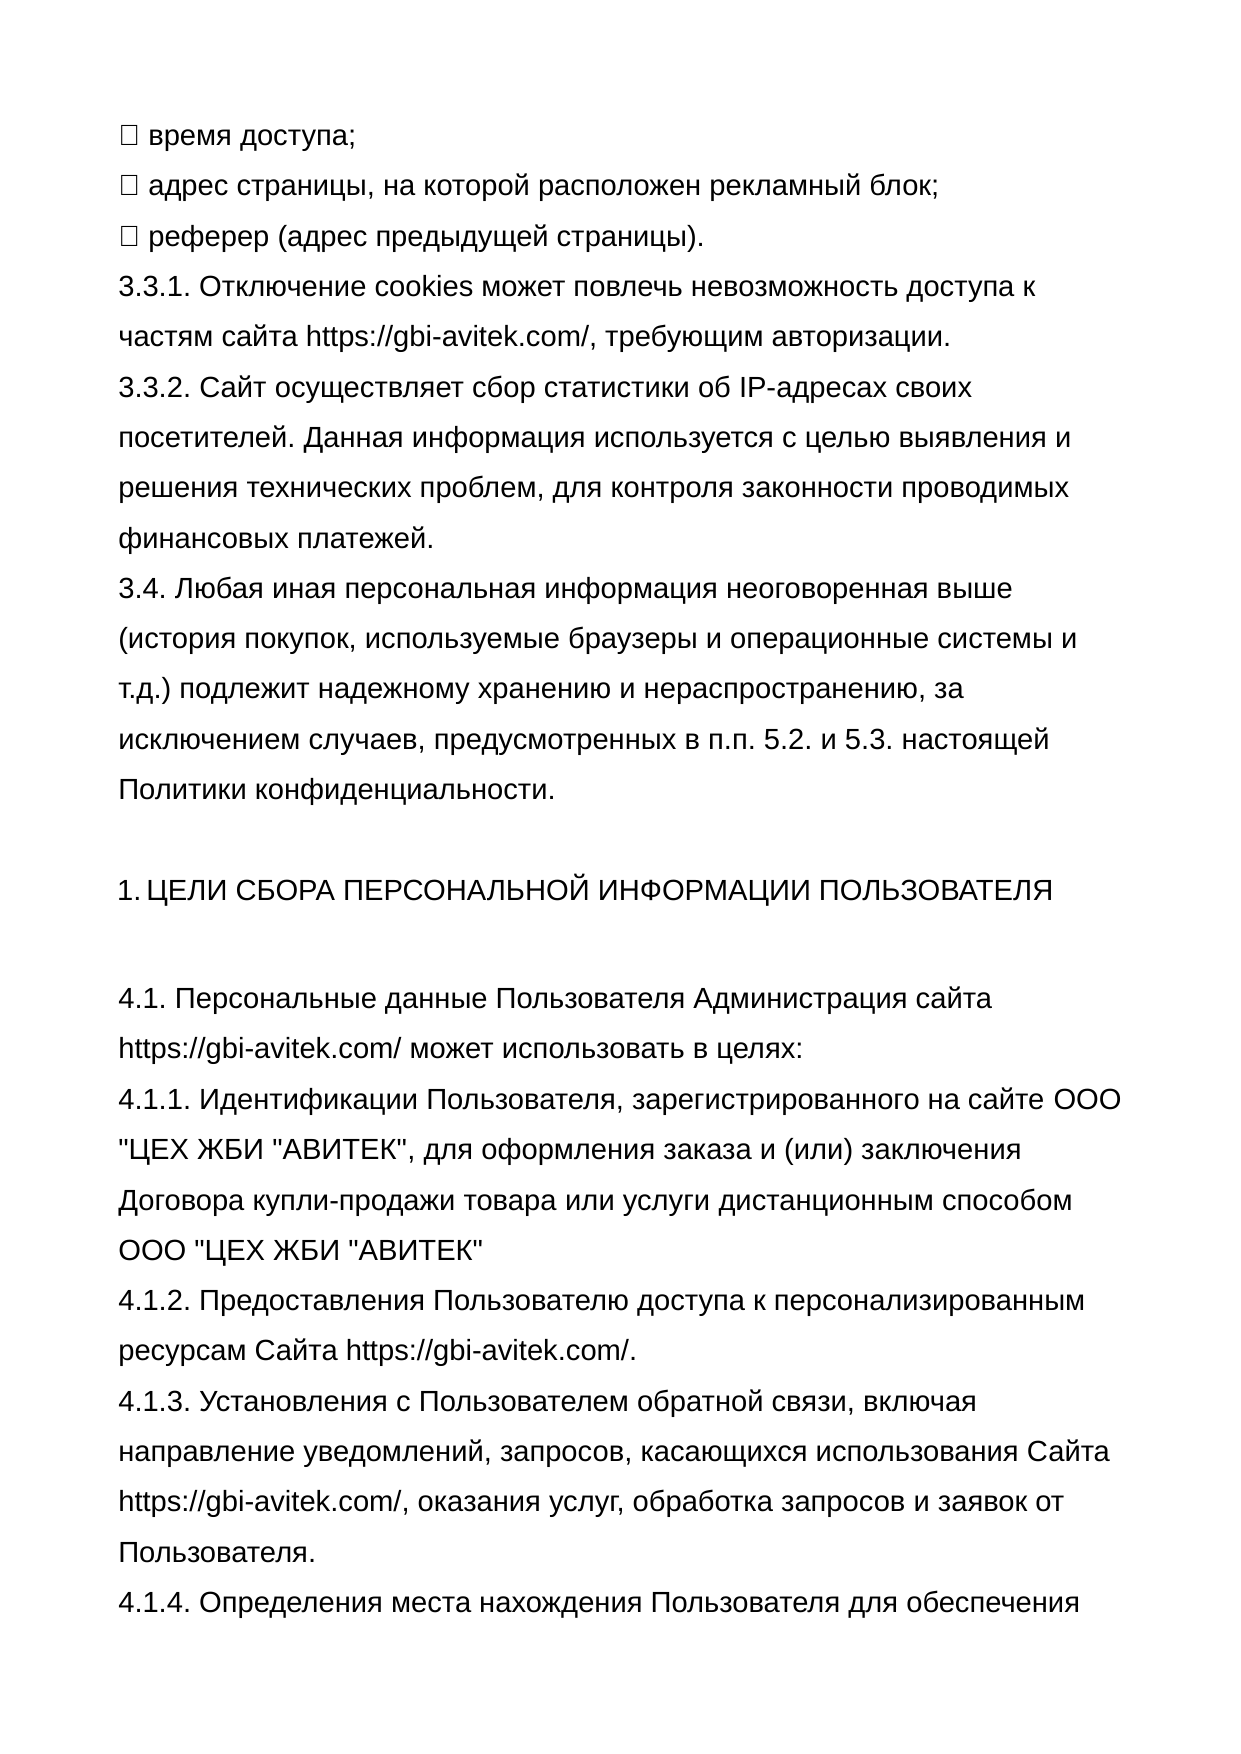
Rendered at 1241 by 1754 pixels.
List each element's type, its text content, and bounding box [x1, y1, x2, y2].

text 4.1.2. Предоставления Пользователю доступа к персонализированным ресурсам Сайта https://gbi-avitek.com/. [118, 1283, 1122, 1367]
text  реферер (адрес предыдущей страницы). [118, 219, 1122, 252]
text  время доступа; [118, 118, 1122, 152]
list ЦЕЛИ СБОРА ПЕРСОНАЛЬНОЙ ИНФОРМАЦИИ ПОЛЬЗОВАТЕЛЯ [146, 873, 1122, 906]
text 3.3.2. Сайт осуществляет сбор статистики об IP-адресах своих посетителей. Данная информация используется с целью выявления и решения технических проблем, для контроля законности проводимых финансовых платежей. [118, 370, 1122, 554]
text 3.3.1. Отключение cookies может повлечь невозможность доступа к частям сайта https://gbi-avitek.com/, требующим авторизации. [118, 269, 1122, 353]
text 3.4. Любая иная персональная информация неоговоренная выше (история покупок, используемые браузеры и операционные системы и т.д.) подлежит надежному хранению и нераспространению, за исключением случаев, предусмотренных в п.п. 5.2. и 5.3. настоящей Политики конфиденциальности. [118, 571, 1122, 806]
text 4.1.3. Установления с Пользователем обратной связи, включая направление уведомлений, запросов, касающихся использования Сайта https://gbi-avitek.com/, оказания услуг, обработка запросов и заявок от Пользователя. [118, 1384, 1122, 1568]
text 4.1.4. Определения места нахождения Пользователя для обеспечения [118, 1585, 1122, 1618]
text  адрес страницы, на которой расположен рекламный блок; [118, 168, 1122, 202]
text 4.1. Персональные данные Пользователя Администрация сайта https://gbi-avitek.com/ может использовать в целях: [118, 981, 1122, 1065]
text 4.1.1. Идентификации Пользователя, зарегистрированного на сайте ООО "ЦЕХ ЖБИ "АВИТЕК", для оформления заказа и (или) заключения Договора купли-продажи товара или услуги дистанционным способом ООО "ЦЕХ ЖБИ "АВИТЕК" [118, 1082, 1122, 1266]
